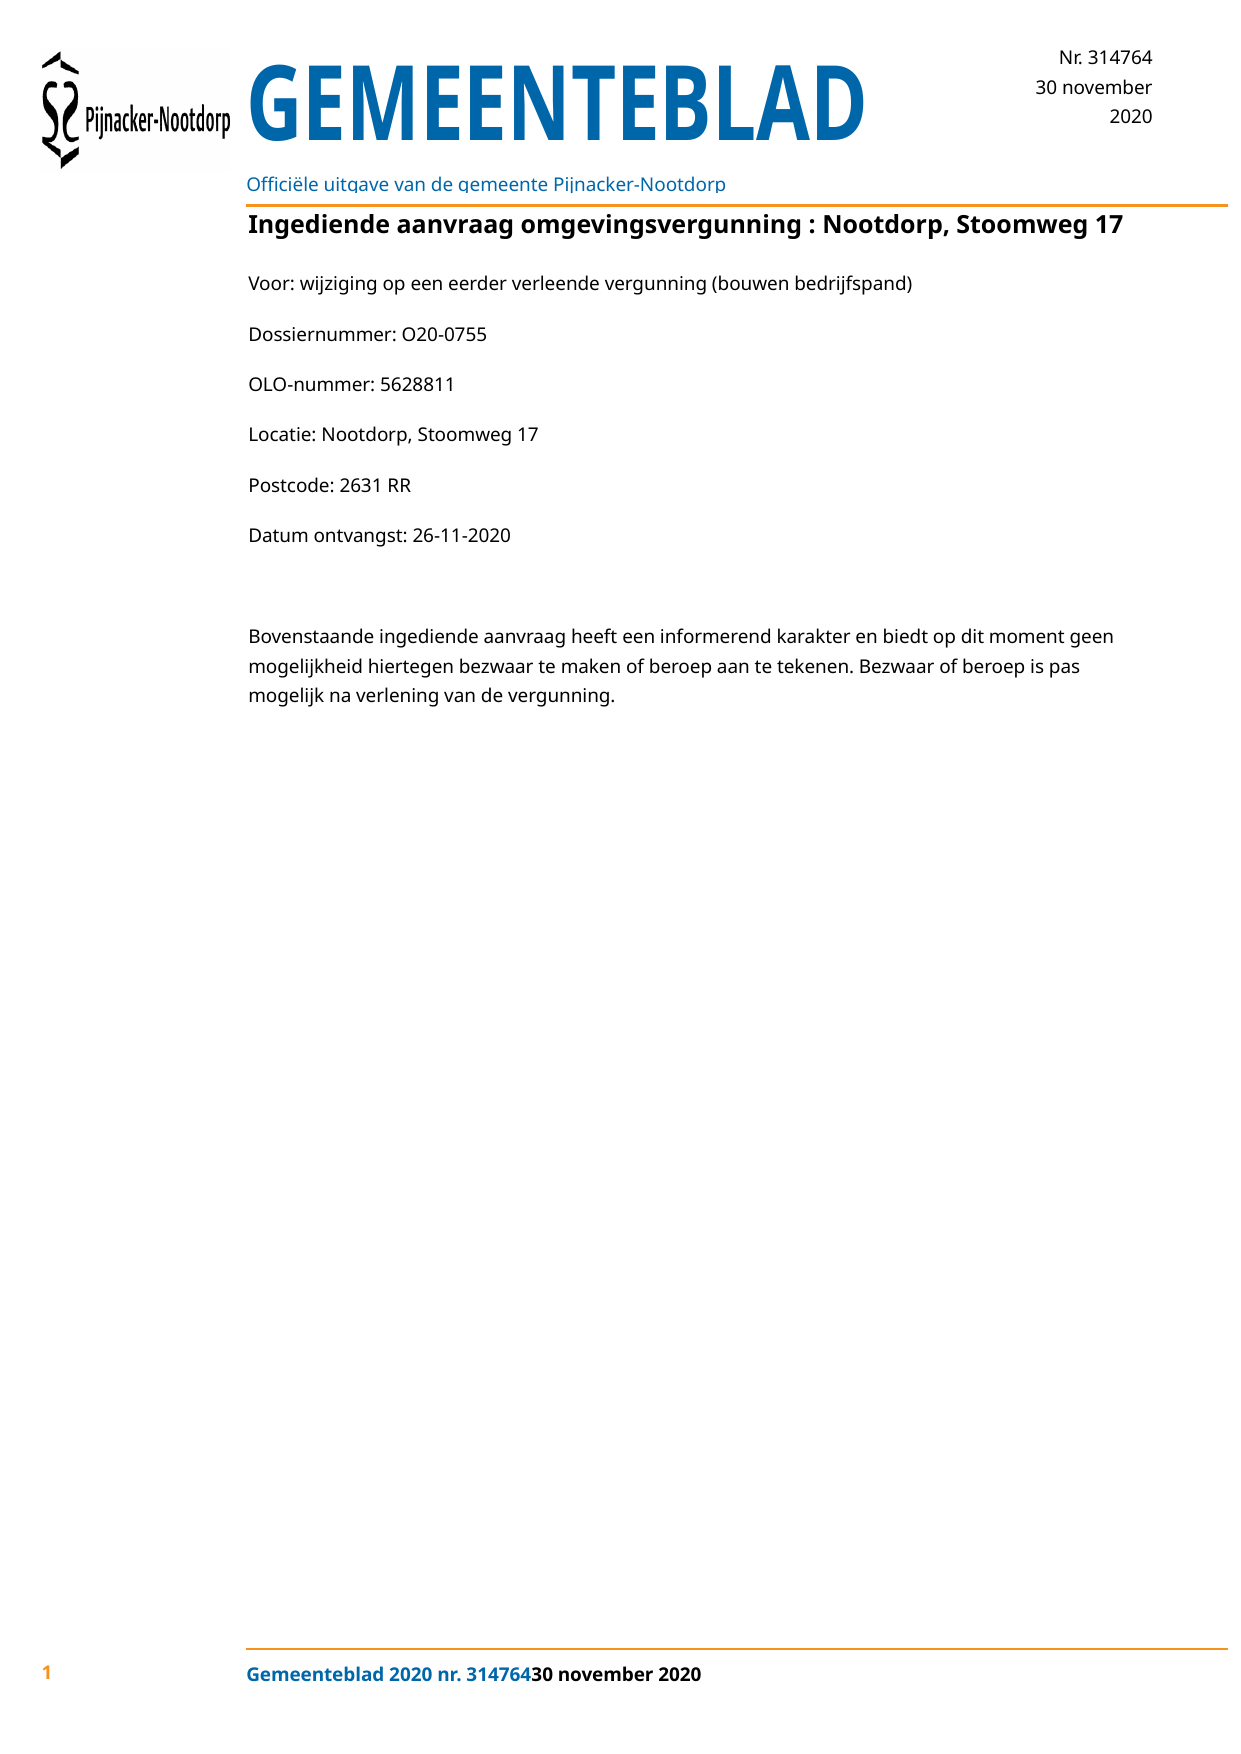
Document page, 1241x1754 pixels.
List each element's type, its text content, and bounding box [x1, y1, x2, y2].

text Bovenstaande ingediende aanvraag heeft een informerend karakter en biedt op dit moment geen mogelijkheid hiertegen bezwaar te maken of beroep aan te tekenen. Bezwaar of beroep is pas mogelijk na verlening van de vergunning. [248, 623, 1152, 708]
picture [41, 47, 231, 172]
text OLO-nummer: 5628811 [248, 371, 1152, 397]
text Ingediende aanvraag omgevingsvergunning : Nootdorp, Stoomweg 17 [248, 207, 1152, 241]
text Datum ontvangst: 26-11-2020 [248, 522, 1152, 548]
text Dossiernummer: O20-0755 [248, 321, 1152, 346]
text Postcode: 2631 RR [248, 472, 1152, 498]
text Voor: wijziging op een eerder verleende vergunning (bouwen bedrijfspand) [248, 270, 1152, 296]
text Locatie: Nootdorp, Stoomweg 17 [248, 422, 1152, 447]
